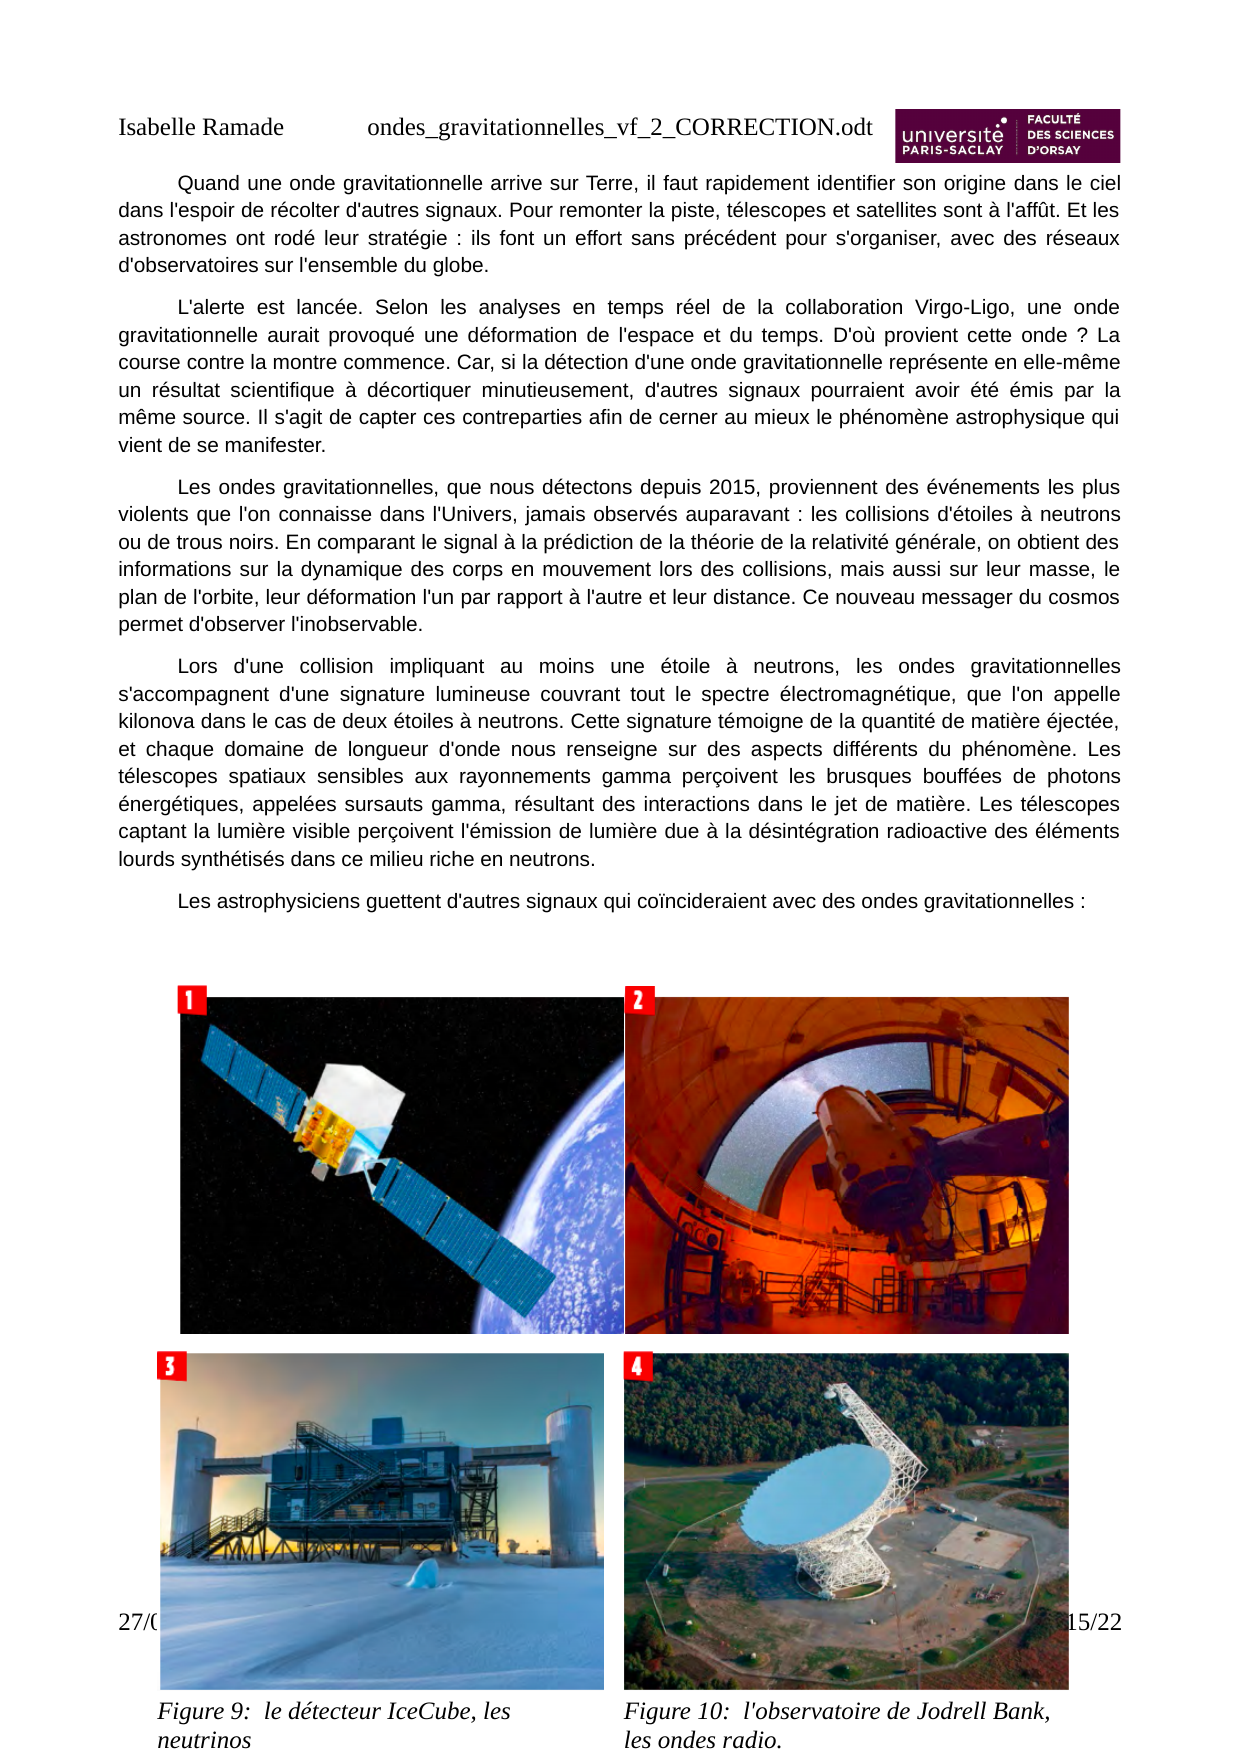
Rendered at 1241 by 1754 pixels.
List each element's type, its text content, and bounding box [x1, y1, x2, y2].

text Figure 10: l'observatoire de Jodrell Bank, les ondes radio. [624, 1691, 1069, 1754]
text Figure 7: le satellite Fermi détecte les rayons gamma1 [178, 1334, 624, 1397]
text Quand une onde gravitationnelle arrive sur Terre, il faut rapidement identifier son origine dans le ciel dans l'espoir de récolter d'autres signaux. Pour remonter la piste, télescopes et satellites sont à l'affût. Et les astronomes ont rodé leur stratégie : ils font un effort sans précédent pour s'organiser, avec des réseaux d'observatoires sur l'ensemble du globe. [118, 170, 1122, 277]
picture [623, 1350, 1070, 1691]
picture [895, 109, 1121, 163]
text Lors d'une collision impliquant au moins une étoile à neutrons, les ondes gravitationnelles s'accompagnent d'une signature lumineuse couvrant tout le spectre électromagnétique, que l'on appelle kilonova dans le cas de deux étoiles à neutrons. Cette signature témoigne de la quantité de matière éjectée, et chaque domaine de longueur d'onde nous renseigne sur des aspects différents du phénomène. Les télescopes spatiaux sensibles aux rayonnements gamma perçoivent les brusques bouffées de photons énergétiques, appelées sursauts gamma, résultant des interactions dans le jet de matière. Les télescopes captant la lumière visible perçoivent l'émission de lumière due à la désintégration radioactive des éléments lourds synthétisés dans ce milieu riche en neutrons. [118, 654, 1122, 871]
text Les ondes gravitationnelles, que nous détectons depuis 2015, proviennent des événements les plus violents que l'on connaisse dans l'Univers, jamais observés auparavant : les collisions d'étoiles à neutrons ou de trous noirs. En comparant le signal à la prédiction de la théorie de la relativité générale, on obtient des informations sur la dynamique des corps en mouvement lors des collisions, mais aussi sur leur masse, le plan de l'orbite, leur déformation l'un par rapport à l'autre et leur distance. Ce nouveau messager du cosmos permet d'observer l'inobservable. [118, 474, 1122, 636]
picture [157, 1350, 604, 1691]
text Figure 9: le détecteur IceCube, les neutrinos [157, 1691, 604, 1754]
text Figure 8: le télescope Swope, la lumière visible1 [624, 1334, 1070, 1350]
text L'alerte est lancée. Selon les analyses en temps réel de la collaboration Virgo-Ligo, une onde gravitationnelle aurait provoqué une déformation de l'espace et du temps. D'où provient cette onde ? La course contre la montre commence. Car, si la détection d'une onde gravitationnelle représente en elle-même un résultat scientifique à décortiquer minutieusement, d'autres signaux pourraient avoir été émis par la même source. Il s'agit de capter ces contreparties afin de cerner au mieux le phénomène astrophysique qui vient de se manifester. [118, 295, 1122, 456]
picture [177, 985, 1070, 1334]
text Les astrophysiciens guettent d'autres signaux qui coïncideraient avec des ondes gravitationnelles : [118, 889, 1122, 913]
